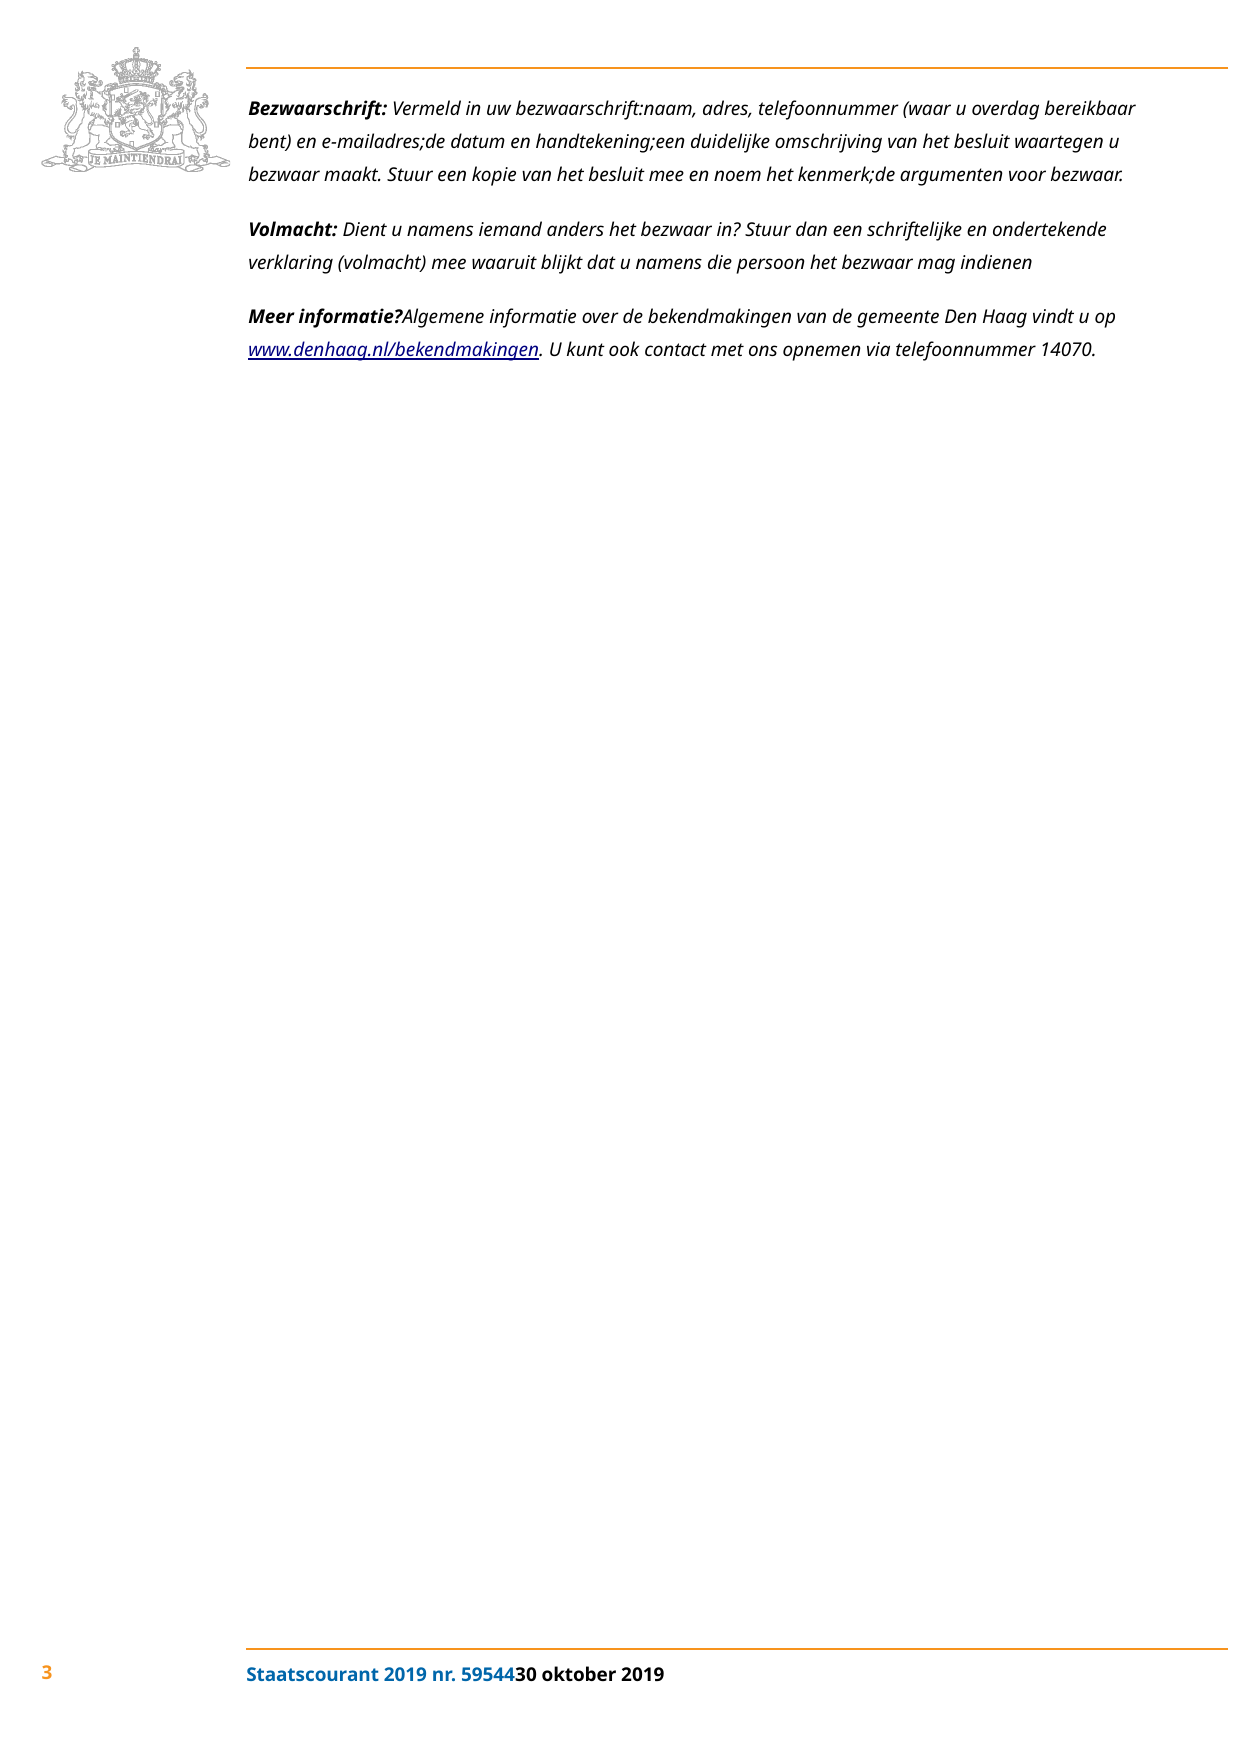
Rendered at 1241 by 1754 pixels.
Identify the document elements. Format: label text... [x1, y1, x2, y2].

text Meer informatie?Algemene informatie over de bekendmakingen van de gemeente Den Haag vindt u op www.denhaag.nl/bekendmakingen. U kunt ook contact met ons opnemen via telefoonnummer 14070. [248, 303, 1152, 362]
picture [41, 47, 231, 172]
text Bezwaarschrift: Vermeld in uw bezwaarschrift:naam, adres, telefoonnummer (waar u overdag bereikbaar bent) en e-mailadres;de datum en handtekening;een duidelijke omschrijving van het besluit waartegen u bezwaar maakt. Stuur een kopie van het besluit mee en noem het kenmerk;de argumenten voor bezwaar. [248, 95, 1152, 187]
text Volmacht: Dient u namens iemand anders het bezwaar in? Stuur dan een schriftelijke en ondertekende verklaring (volmacht) mee waaruit blijkt dat u namens die persoon het bezwaar mag indienen [248, 216, 1152, 275]
